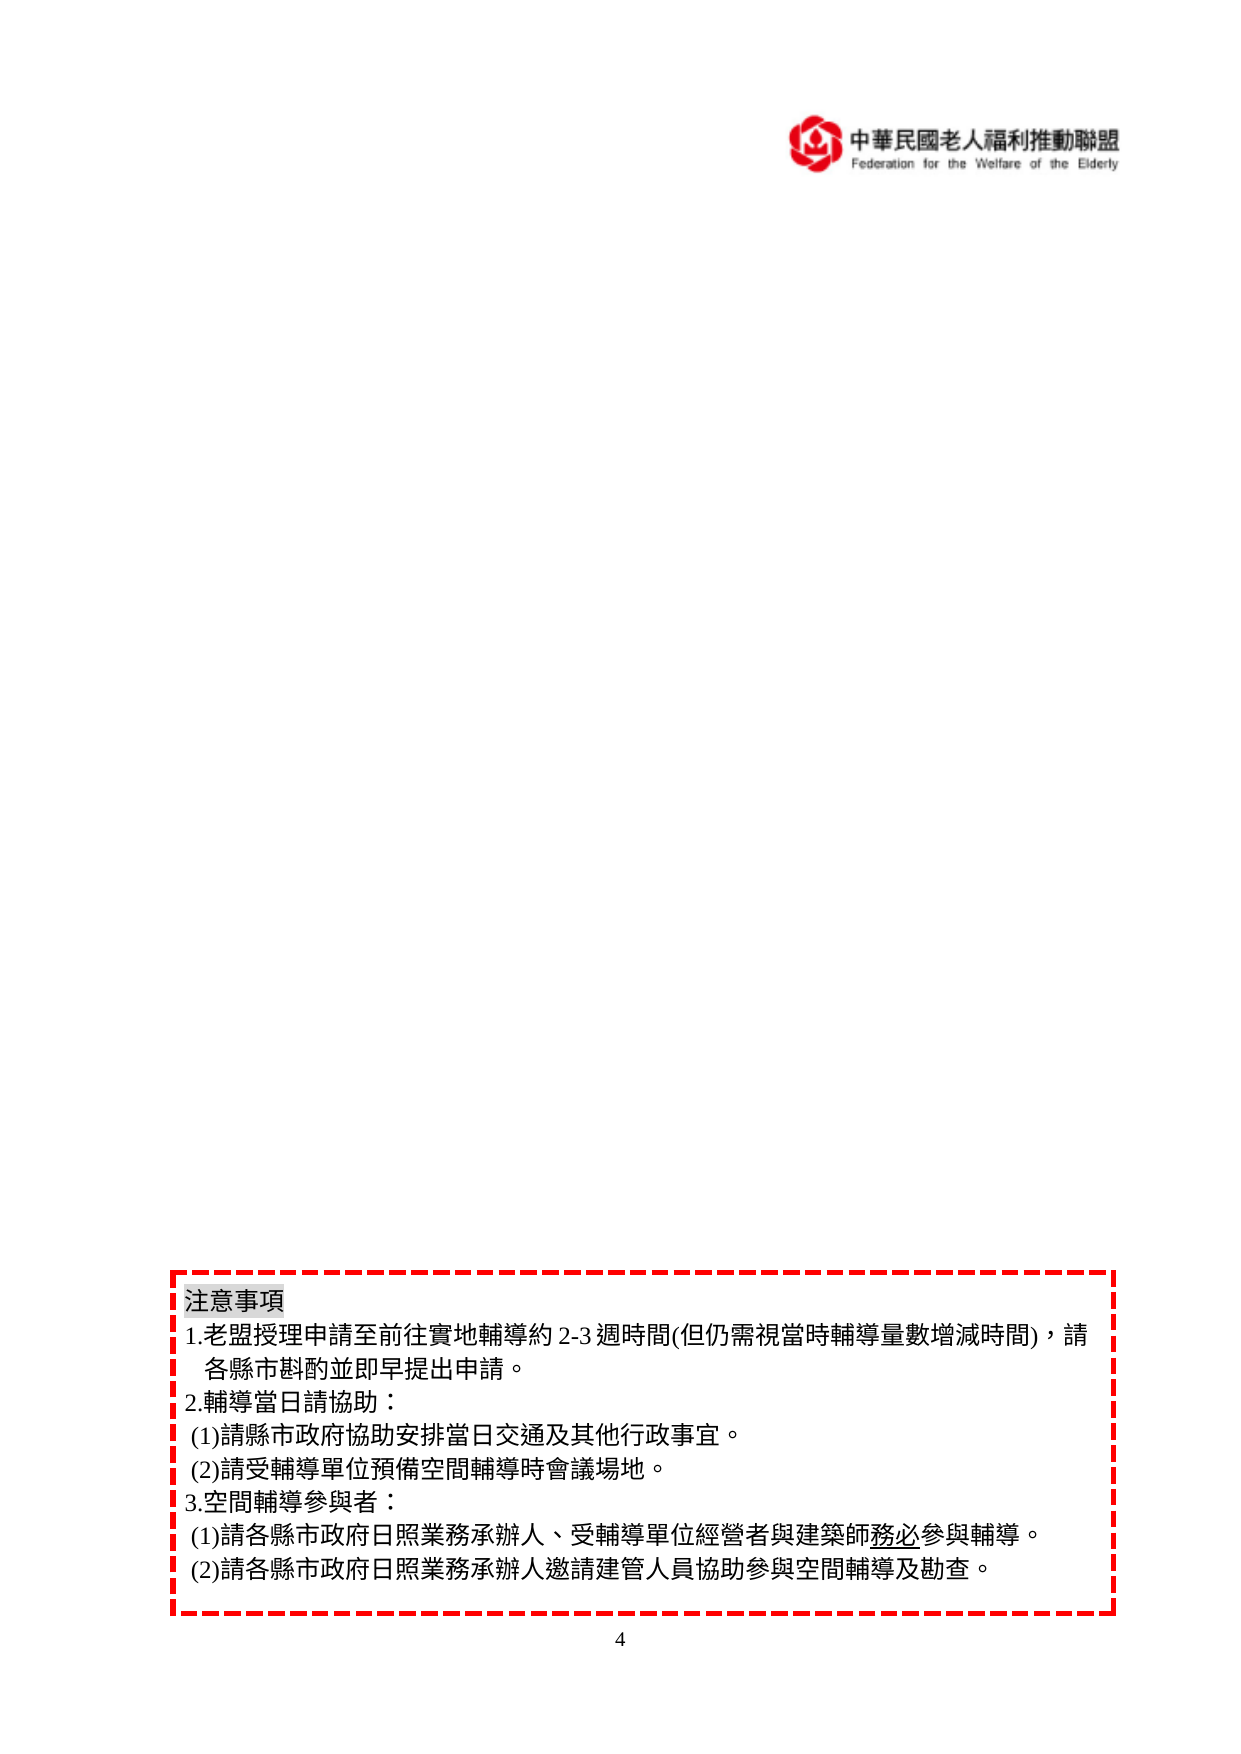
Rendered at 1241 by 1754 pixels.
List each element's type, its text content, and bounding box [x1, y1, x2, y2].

text (1)請各縣市政府日照業務承辦人、受輔導單位經營者與建築師務必參與輔導。 [184, 1518, 1102, 1551]
text 注意事項 [184, 1284, 1102, 1318]
text (2)請受輔導單位預備空間輔導時會議場地。 [184, 1451, 1102, 1485]
text 3.空間輔導參與者： [184, 1485, 1102, 1518]
text (2)請各縣市政府日照業務承辦人邀請建管人員協助參與空間輔導及勘查。 [184, 1551, 1102, 1585]
text 1.老盟授理申請至前往實地輔導約2-3週時間(但仍需視當時輔導量數增減時間)，請各縣市斟酌並即早提出申請。 [184, 1318, 1102, 1385]
picture [785, 88, 1123, 197]
text 2.輔導當日請協助： [184, 1385, 1102, 1418]
text (1)請縣市政府協助安排當日交通及其他行政事宜。 [184, 1418, 1102, 1451]
